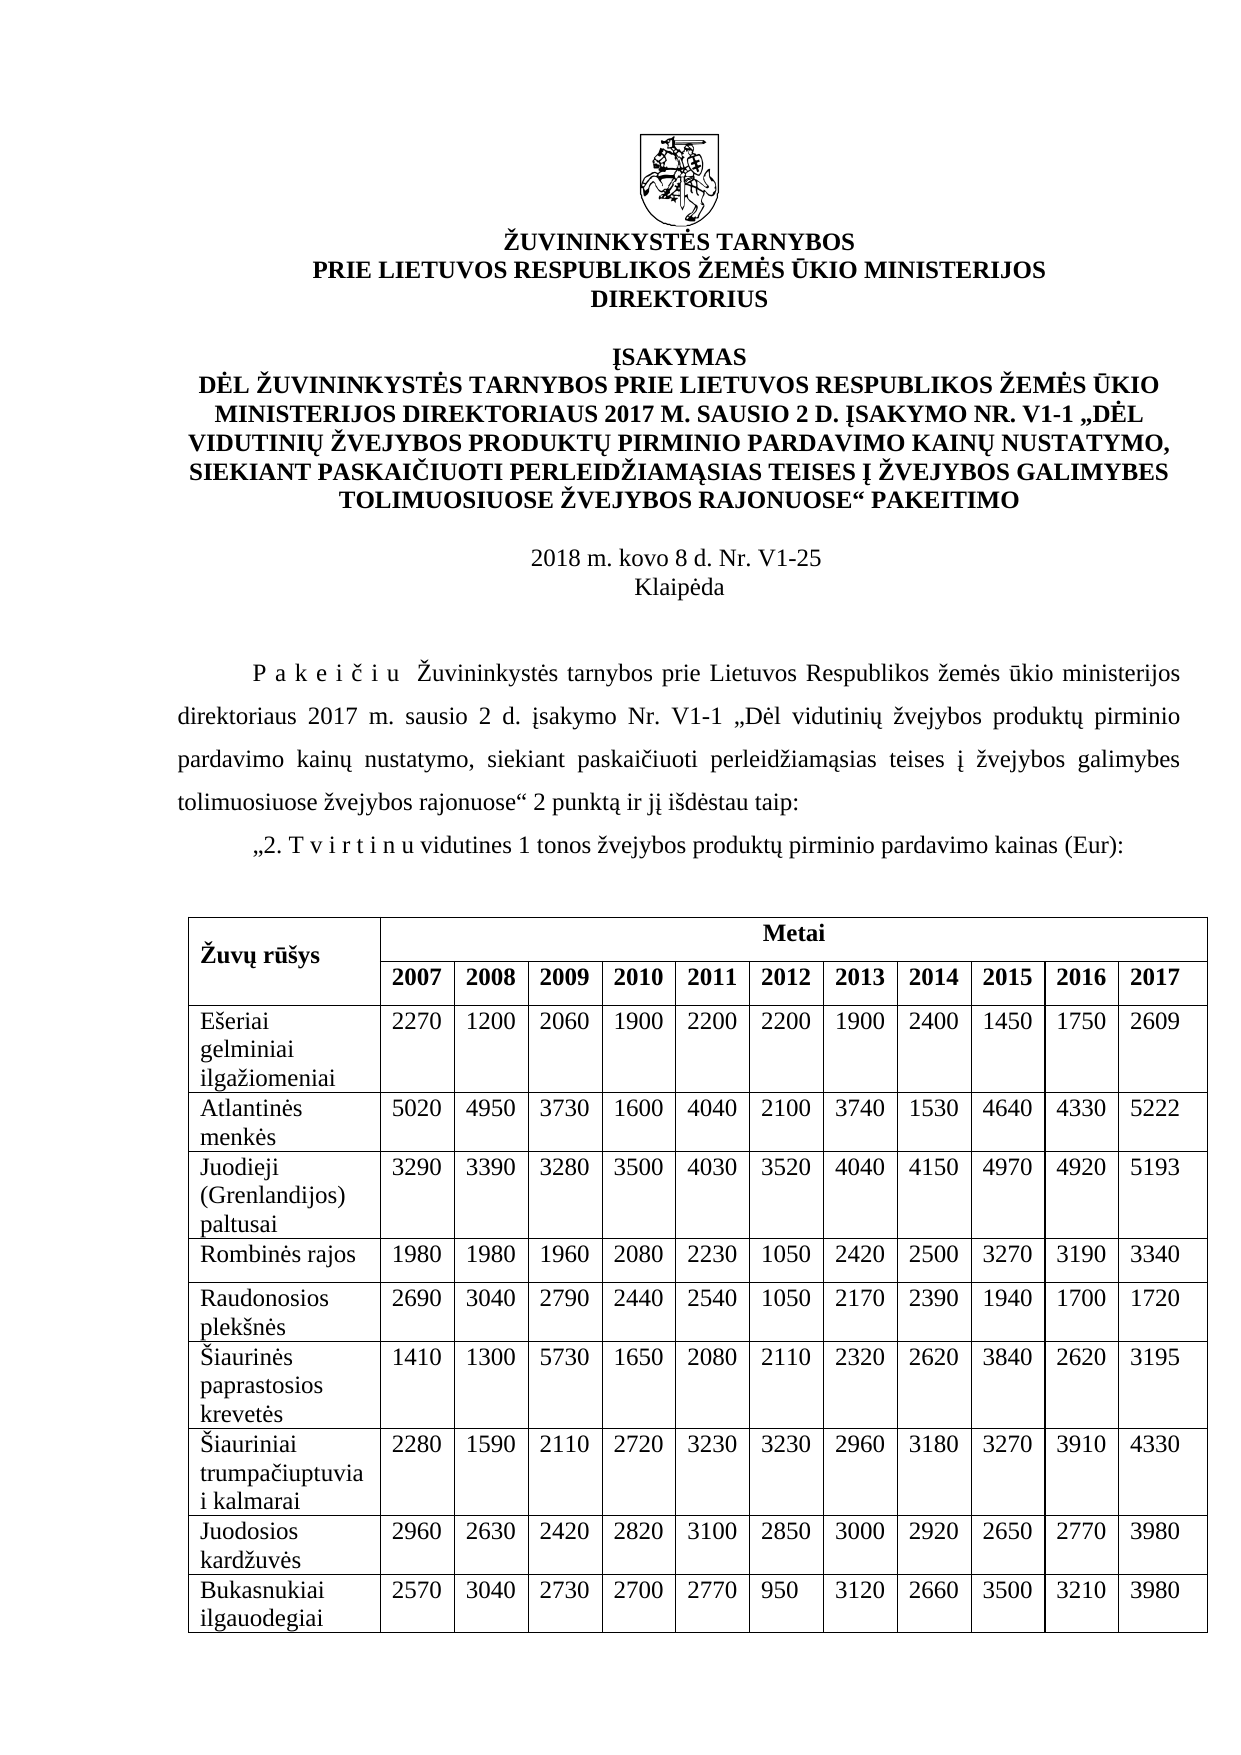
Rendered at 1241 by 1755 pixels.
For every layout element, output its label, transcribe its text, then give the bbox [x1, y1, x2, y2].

table_cell 1900 [603, 1006, 675, 1092]
table_cell Juodosios kardžuvės [189, 1516, 380, 1574]
table_cell 1200 [455, 1006, 528, 1092]
table_cell 2620 [898, 1342, 971, 1428]
table_cell 1450 [972, 1006, 1044, 1092]
table_cell 2320 [824, 1342, 897, 1428]
table_cell 2014 [898, 962, 971, 1005]
text DIREKTORIUS [177, 284, 1181, 313]
table_cell 2730 [529, 1575, 602, 1632]
table_cell 2013 [824, 962, 897, 1005]
table_cell 2060 [529, 1006, 602, 1092]
table_cell 3270 [972, 1239, 1044, 1282]
table_header Metai [381, 918, 1207, 961]
table_cell 2280 [381, 1429, 454, 1515]
table_cell 2570 [381, 1575, 454, 1632]
table_cell 2500 [898, 1239, 971, 1282]
table_cell 2110 [750, 1342, 823, 1428]
table_cell 3840 [972, 1342, 1044, 1428]
table_cell 4040 [824, 1152, 897, 1238]
table_cell 2620 [1046, 1342, 1118, 1428]
table_cell 2011 [676, 962, 749, 1005]
table_cell 4040 [676, 1093, 749, 1151]
table_cell 2770 [676, 1575, 749, 1632]
table_cell 2609 [1119, 1006, 1207, 1092]
table_cell 4030 [676, 1152, 749, 1238]
table_cell Rombinės rajos [189, 1239, 380, 1282]
table_cell Bukasnukiai ilgauodegiai [189, 1575, 380, 1632]
table_cell 950 [750, 1575, 823, 1632]
table_cell 2080 [676, 1342, 749, 1428]
text ĮSAKYMAS [177, 342, 1181, 370]
table_cell 4150 [898, 1152, 971, 1238]
table_cell 2012 [750, 962, 823, 1005]
table_cell 3100 [676, 1516, 749, 1574]
table_cell 3210 [1046, 1575, 1118, 1632]
table_cell 3190 [1046, 1239, 1118, 1282]
table_cell 1960 [529, 1239, 602, 1282]
table_cell 1410 [381, 1342, 454, 1428]
table_cell 2010 [603, 962, 675, 1005]
table_cell 4970 [972, 1152, 1044, 1238]
table_cell 2009 [529, 962, 602, 1005]
table_cell 2170 [824, 1283, 897, 1341]
table_cell 4950 [455, 1093, 528, 1151]
text PRIE LIETUVOS RESPUBLIKOS ŽEMĖS ŪKIO MINISTERIJOS [177, 255, 1181, 284]
table_cell 5020 [381, 1093, 454, 1151]
text P a k e i č i u Žuvininkystės tarnybos prie Lietuvos Respublikos žemės ūkio ministerijos direktoriaus 2017 m. sausio 2 d. įsakymo Nr. V1-1 „Dėl vidutinių žvejybos produktų pirminio pardavimo kainų nustatymo, siekiant paskaičiuoti perleidžiamąsias teises į žvejybos galimybes tolimuosiuose žvejybos rajonuose“ 2 punktą ir jį išdėstau taip: [177, 658, 1181, 816]
table_cell 3910 [1046, 1429, 1118, 1515]
table_cell 2015 [972, 962, 1044, 1005]
table_cell 2850 [750, 1516, 823, 1574]
table_cell 1650 [603, 1342, 675, 1428]
table_cell 4330 [1119, 1429, 1207, 1515]
table_cell 3180 [898, 1429, 971, 1515]
table_header Žuvų rūšys [189, 918, 380, 1005]
table_cell 2007 [381, 962, 454, 1005]
table_cell 3520 [750, 1152, 823, 1238]
table_cell 1720 [1119, 1283, 1207, 1341]
table_cell 3040 [455, 1283, 528, 1341]
table_cell 1590 [455, 1429, 528, 1515]
table_cell 1050 [750, 1283, 823, 1341]
table_cell 3230 [676, 1429, 749, 1515]
table_cell Atlantinės menkės [189, 1093, 380, 1151]
table_cell 2017 [1119, 962, 1207, 1005]
table_cell 2008 [455, 962, 528, 1005]
table_cell 1980 [381, 1239, 454, 1282]
table_cell 2230 [676, 1239, 749, 1282]
table_cell 3500 [603, 1152, 675, 1238]
table_cell 2016 [1046, 962, 1118, 1005]
table_cell 5730 [529, 1342, 602, 1428]
table_cell 3980 [1119, 1575, 1207, 1632]
table_cell 3270 [972, 1429, 1044, 1515]
text 2018 m. kovo 8 d. Nr. V1-25 [177, 543, 1181, 572]
table_cell 3740 [824, 1093, 897, 1151]
table_cell 1980 [455, 1239, 528, 1282]
table_cell 2690 [381, 1283, 454, 1341]
text ŽUVININKYSTĖS TARNYBOS [177, 227, 1181, 255]
table_cell 2200 [750, 1006, 823, 1092]
table_cell 3730 [529, 1093, 602, 1151]
table_cell 2440 [603, 1283, 675, 1341]
table_cell 3280 [529, 1152, 602, 1238]
text DĖL Žuvininkystės tarnybos prie lietuvos respublikos žemės ūkio ministerijos direktoriaus 2017 m. sausio 2 d. Įsakymo Nr. V1-1 „Dėl vidutinių žvejybos produktų pirminio pardavimo kainų nustatymo, siekiant paskaičiuoti perleidžiamąsias teises į žvejybos galimybes tolimuosiuose žvejybos rajonuose“ pakeitimo [177, 370, 1181, 514]
table_cell 5222 [1119, 1093, 1207, 1151]
table_cell 3000 [824, 1516, 897, 1574]
table_cell 2110 [529, 1429, 602, 1515]
text Klaipėda [177, 572, 1181, 600]
table_cell 2820 [603, 1516, 675, 1574]
table_cell 3040 [455, 1575, 528, 1632]
table_cell 2200 [676, 1006, 749, 1092]
table_cell 1700 [1046, 1283, 1118, 1341]
table_cell 2960 [824, 1429, 897, 1515]
table_cell 2720 [603, 1429, 675, 1515]
table_cell 3195 [1119, 1342, 1207, 1428]
table_cell 2770 [1046, 1516, 1118, 1574]
table_cell 1600 [603, 1093, 675, 1151]
table_cell Raudonosios plekšnės [189, 1283, 380, 1341]
table_cell 2660 [898, 1575, 971, 1632]
table_cell 1940 [972, 1283, 1044, 1341]
table_cell 4640 [972, 1093, 1044, 1151]
table_cell 4330 [1046, 1093, 1118, 1151]
table_cell 2790 [529, 1283, 602, 1341]
table_cell 2920 [898, 1516, 971, 1574]
table_cell 1300 [455, 1342, 528, 1428]
text „2. T v i r t i n u vidutines 1 tonos žvejybos produktų pirminio pardavimo kainas (Eur): [177, 830, 1181, 859]
table_cell 1530 [898, 1093, 971, 1151]
table_cell 2420 [824, 1239, 897, 1282]
table_cell 2100 [750, 1093, 823, 1151]
table_cell 3340 [1119, 1239, 1207, 1282]
table_cell 2630 [455, 1516, 528, 1574]
table_cell 3230 [750, 1429, 823, 1515]
table_cell 2420 [529, 1516, 602, 1574]
table_cell 3500 [972, 1575, 1044, 1632]
table_cell Juodieji (Grenlandijos) paltusai [189, 1152, 380, 1238]
table_cell 2390 [898, 1283, 971, 1341]
table_cell 2270 [381, 1006, 454, 1092]
table_cell 2700 [603, 1575, 675, 1632]
table_cell 3290 [381, 1152, 454, 1238]
table_cell 2650 [972, 1516, 1044, 1574]
table_cell 2540 [676, 1283, 749, 1341]
table_cell 5193 [1119, 1152, 1207, 1238]
table_cell Šiauriniai trumpačiuptuviai kalmarai [189, 1429, 380, 1515]
table_cell 4920 [1046, 1152, 1118, 1238]
table_cell 2960 [381, 1516, 454, 1574]
table_cell Ešeriai gelminiai ilgažiomeniai [189, 1006, 380, 1092]
table_cell 1750 [1046, 1006, 1118, 1092]
table_cell 2080 [603, 1239, 675, 1282]
table_cell 1900 [824, 1006, 897, 1092]
table_cell Šiaurinės paprastosios krevetės [189, 1342, 380, 1428]
table_cell 1050 [750, 1239, 823, 1282]
table_cell 3390 [455, 1152, 528, 1238]
table_cell 2400 [898, 1006, 971, 1092]
table_cell 3120 [824, 1575, 897, 1632]
table_cell 3980 [1119, 1516, 1207, 1574]
